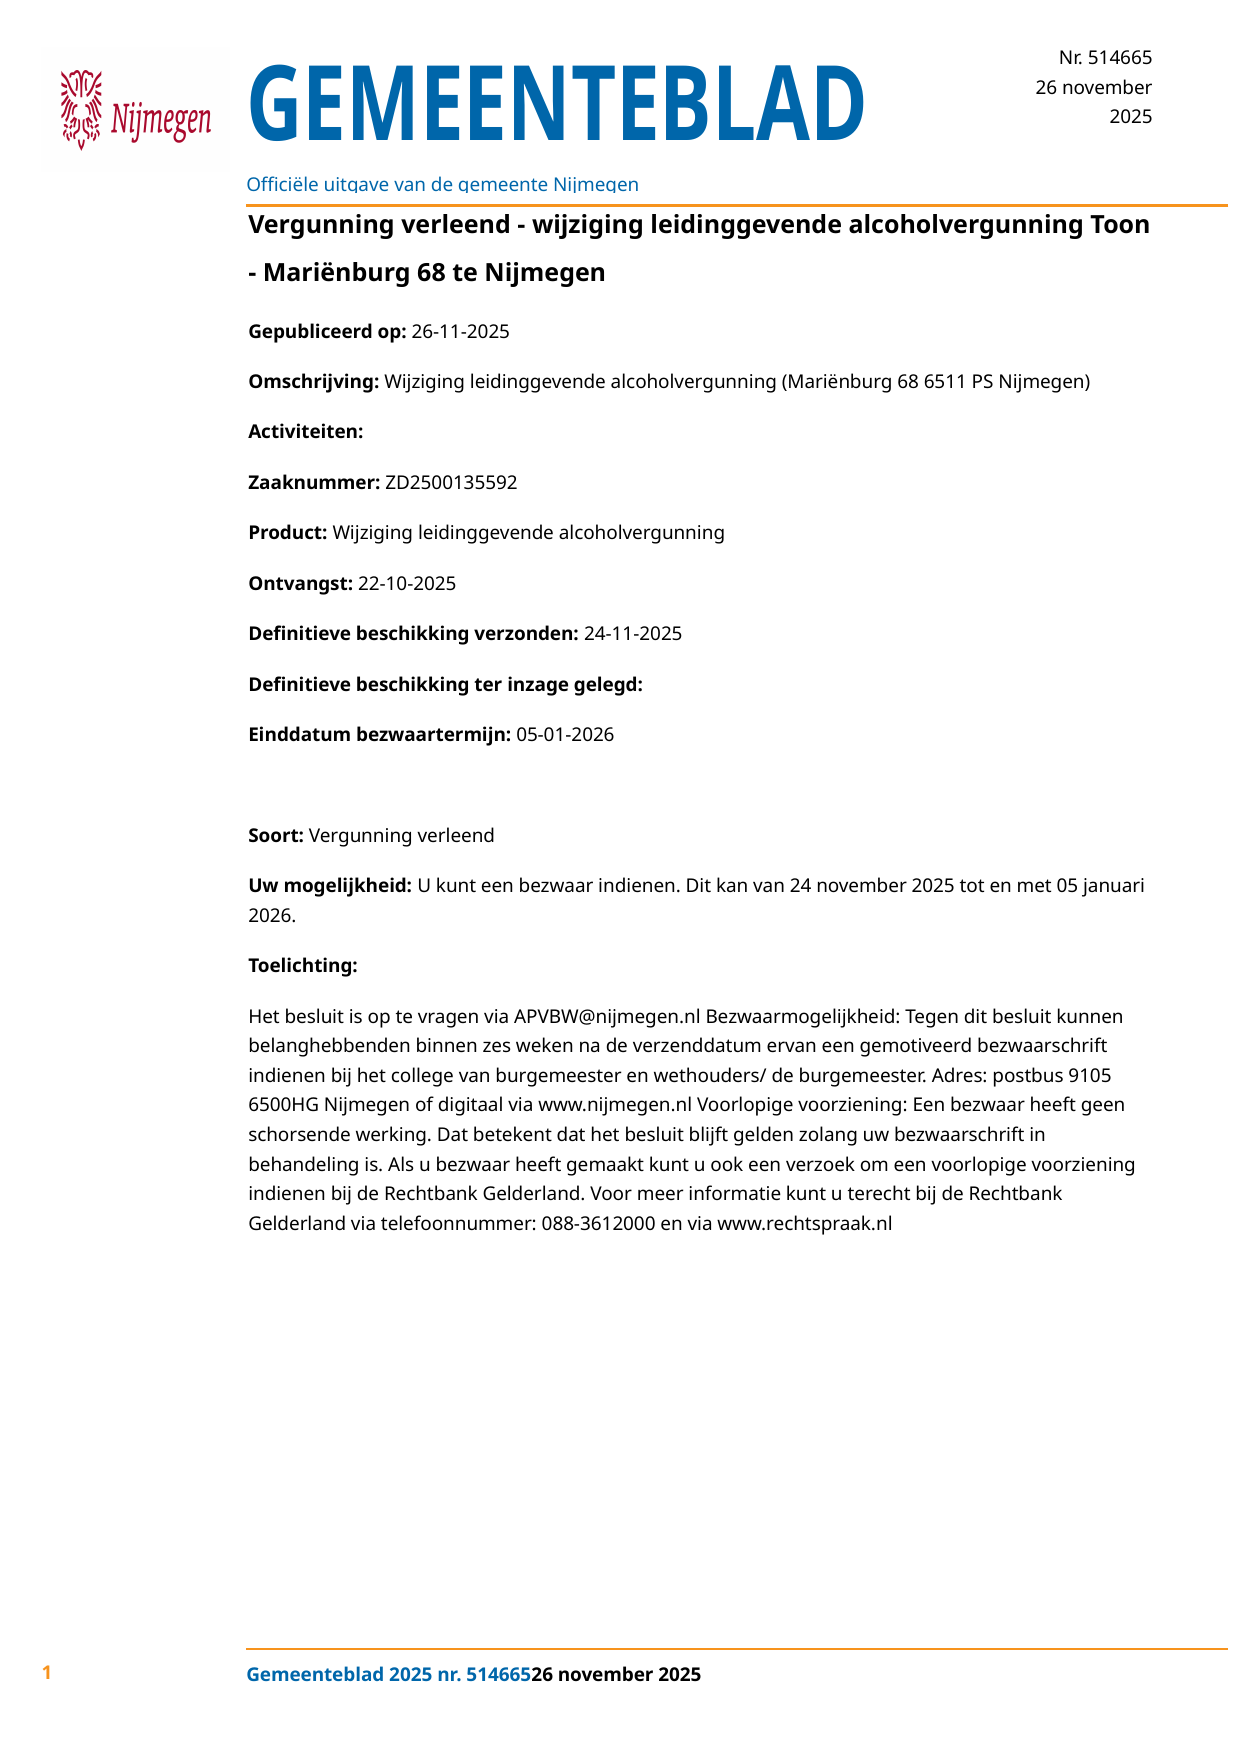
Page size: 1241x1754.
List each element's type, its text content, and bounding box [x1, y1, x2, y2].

text Activiteiten: [248, 419, 1152, 444]
picture [41, 47, 231, 172]
text Uw mogelijkheid: U kunt een bezwaar indienen. Dit kan van 24 november 2025 tot en met 05 januari 2026. [248, 872, 1152, 928]
text Omschrijving: Wijziging leidinggevende alcoholvergunning (Mariënburg 68 6511 PS Nijmegen) [248, 368, 1152, 394]
text Het besluit is op te vragen via APVBW@nijmegen.nl Bezwaarmogelijkheid: Tegen dit besluit kunnen belanghebbenden binnen zes weken na de verzenddatum ervan een gemotiveerd bezwaarschrift indienen bij het college van burgemeester en wethouders/ de burgemeester. Adres: postbus 9105 6500HG Nijmegen of digitaal via www.nijmegen.nl Voorlopige voorziening: Een bezwaar heeft geen schorsende werking. Dat betekent dat het besluit blijft gelden zolang uw bezwaarschrift in behandeling is. Als u bezwaar heeft gemaakt kunt u ook een verzoek om een voorlopige voorziening indienen bij de Rechtbank Gelderland. Voor meer informatie kunt u terecht bij de Rechtbank Gelderland via telefoonnummer: 088-3612000 en via www.rechtspraak.nl [248, 1003, 1152, 1236]
text Definitieve beschikking verzonden: 24-11-2025 [248, 620, 1152, 646]
text Ontvangst: 22-10-2025 [248, 570, 1152, 596]
text Vergunning verleend - wijziging leidinggevende alcoholvergunning Toon - Mariënburg 68 te Nijmegen [248, 207, 1152, 288]
text Definitieve beschikking ter inzage gelegd: [248, 671, 1152, 697]
text Soort: Vergunning verleend [248, 822, 1152, 848]
text Einddatum bezwaartermijn: 05-01-2026 [248, 721, 1152, 747]
text Toelichting: [248, 952, 1152, 978]
text Product: Wijziging leidinggevende alcoholvergunning [248, 519, 1152, 545]
text Zaaknummer: ZD2500135592 [248, 469, 1152, 495]
text Gepubliceerd op: 26-11-2025 [248, 318, 1152, 344]
